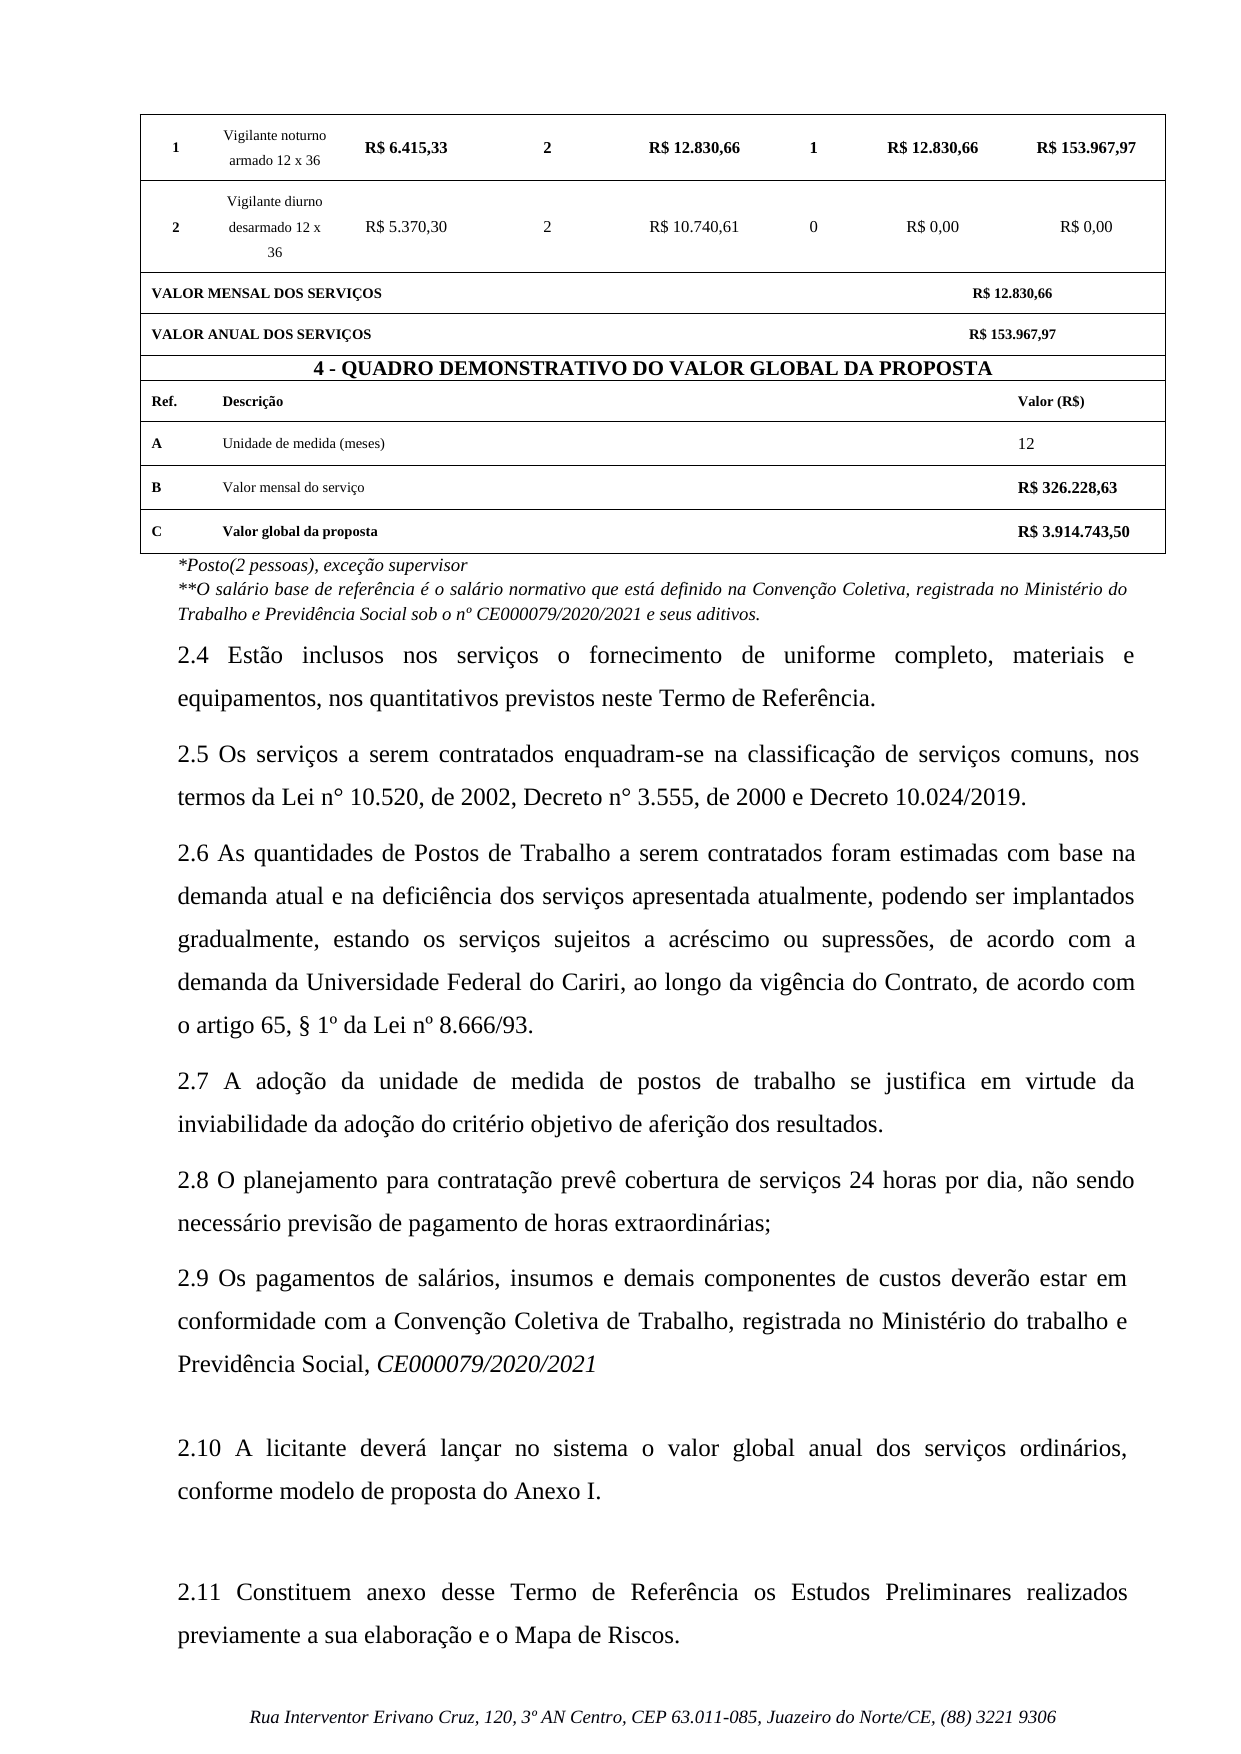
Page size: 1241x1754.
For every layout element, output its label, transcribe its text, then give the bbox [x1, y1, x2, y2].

table_cell 4 - QUADRO DEMONSTRATIVO DO VALOR GLOBAL DA PROPOSTA [141, 356, 1165, 380]
text 2.8 O planejamento para contratação prevê cobertura de serviços 24 horas por dia, não sendo necessário previsão de pagamento de horas extraordinárias; [177, 1165, 1136, 1237]
text 2.11 Constituem anexo desse Termo de Referência os Estudos Preliminares realizados previamente a sua elaboração e o Mapa de Riscos. [177, 1577, 1129, 1649]
table_cell 2 [474, 115, 621, 180]
table_cell A [141, 422, 211, 465]
table_cell 2 [474, 181, 621, 272]
table_cell Descrição [211, 381, 1006, 421]
table_cell R$ 0,00 [1006, 181, 1165, 272]
table_cell R$ 10.740,61 [621, 181, 768, 272]
table_cell 12 [1006, 422, 1165, 465]
table_cell 1 [141, 115, 211, 180]
text 2.10 A licitante deverá lançar no sistema o valor global anual dos serviços ordinários, conforme modelo de proposta do Anexo I. [177, 1433, 1129, 1505]
table_cell 2 [141, 181, 211, 272]
table_cell Ref. [141, 381, 211, 421]
table_cell R$ 12.830,66 [621, 115, 768, 180]
text 2.9 Os pagamentos de salários, insumos e demais componentes de custos deverão estar em conformidade com a Convenção Coletiva de Trabalho, registrada no Ministério do trabalho e Previdência Social, CE000079/2020/2021 [177, 1263, 1129, 1378]
table_cell R$ 326.228,63 [1006, 466, 1165, 509]
text 2.7 A adoção da unidade de medida de postos de trabalho se justifica em virtude da inviabilidade da adoção do critério objetivo de aferição dos resultados. [177, 1066, 1136, 1138]
table_cell B [141, 466, 211, 509]
table_cell R$ 153.967,97 [1006, 115, 1165, 180]
table_cell R$ 5.370,30 [338, 181, 474, 272]
table_cell Valor (R$) [1006, 381, 1165, 421]
table_cell R$ 153.967,97 [859, 314, 1165, 355]
table_cell VALOR MENSAL DOS SERVIÇOS [141, 273, 859, 313]
table_cell Valor global da proposta [211, 510, 1006, 552]
text *Posto(2 pessoas), exceção supervisor [177, 554, 1136, 575]
table_cell VALOR ANUAL DOS SERVIÇOS [141, 314, 859, 355]
table_cell R$ 3.914.743,50 [1006, 510, 1165, 552]
text 2.4 Estão inclusos nos serviços o fornecimento de uniforme completo, materiais e equipamentos, nos quantitativos previstos neste Termo de Referência. [177, 640, 1136, 712]
table_cell R$ 6.415,33 [338, 115, 474, 180]
table_cell Unidade de medida (meses) [211, 422, 1006, 465]
table_cell 1 [768, 115, 859, 180]
table_cell 0 [768, 181, 859, 272]
table_cell Vigilante noturno armado 12 x 36 [211, 115, 338, 180]
text 2.5 Os serviços a serem contratados enquadram-se na classificação de serviços comuns, nos termos da Lei n° 10.520, de 2002, Decreto n° 3.555, de 2000 e Decreto 10.024/2019. [177, 739, 1141, 811]
text 2.6 As quantidades de Postos de Trabalho a serem contratados foram estimadas com base na demanda atual e na deficiência dos serviços apresentada atualmente, podendo ser implantados gradualmente, estando os serviços sujeitos a acréscimo ou supressões, de acordo com a demanda da Universidade Federal do Cariri, ao longo da vigência do Contrato, de acordo com o artigo 65, § 1º da Lei nº 8.666/93. [177, 838, 1136, 1039]
text **O salário base de referência é o salário normativo que está definido na Convenção Coletiva, registrada no Ministério do Trabalho e Previdência Social sob o nº CE000079/2020/2021 e seus aditivos. [177, 578, 1129, 624]
table_cell R$ 12.830,66 [859, 273, 1165, 313]
table_cell Valor mensal do serviço [211, 466, 1006, 509]
table_cell Vigilante diurno desarmado 12 x 36 [211, 181, 338, 272]
table_cell R$ 0,00 [859, 181, 1006, 272]
table_cell C [141, 510, 211, 552]
table_cell R$ 12.830,66 [859, 115, 1006, 180]
